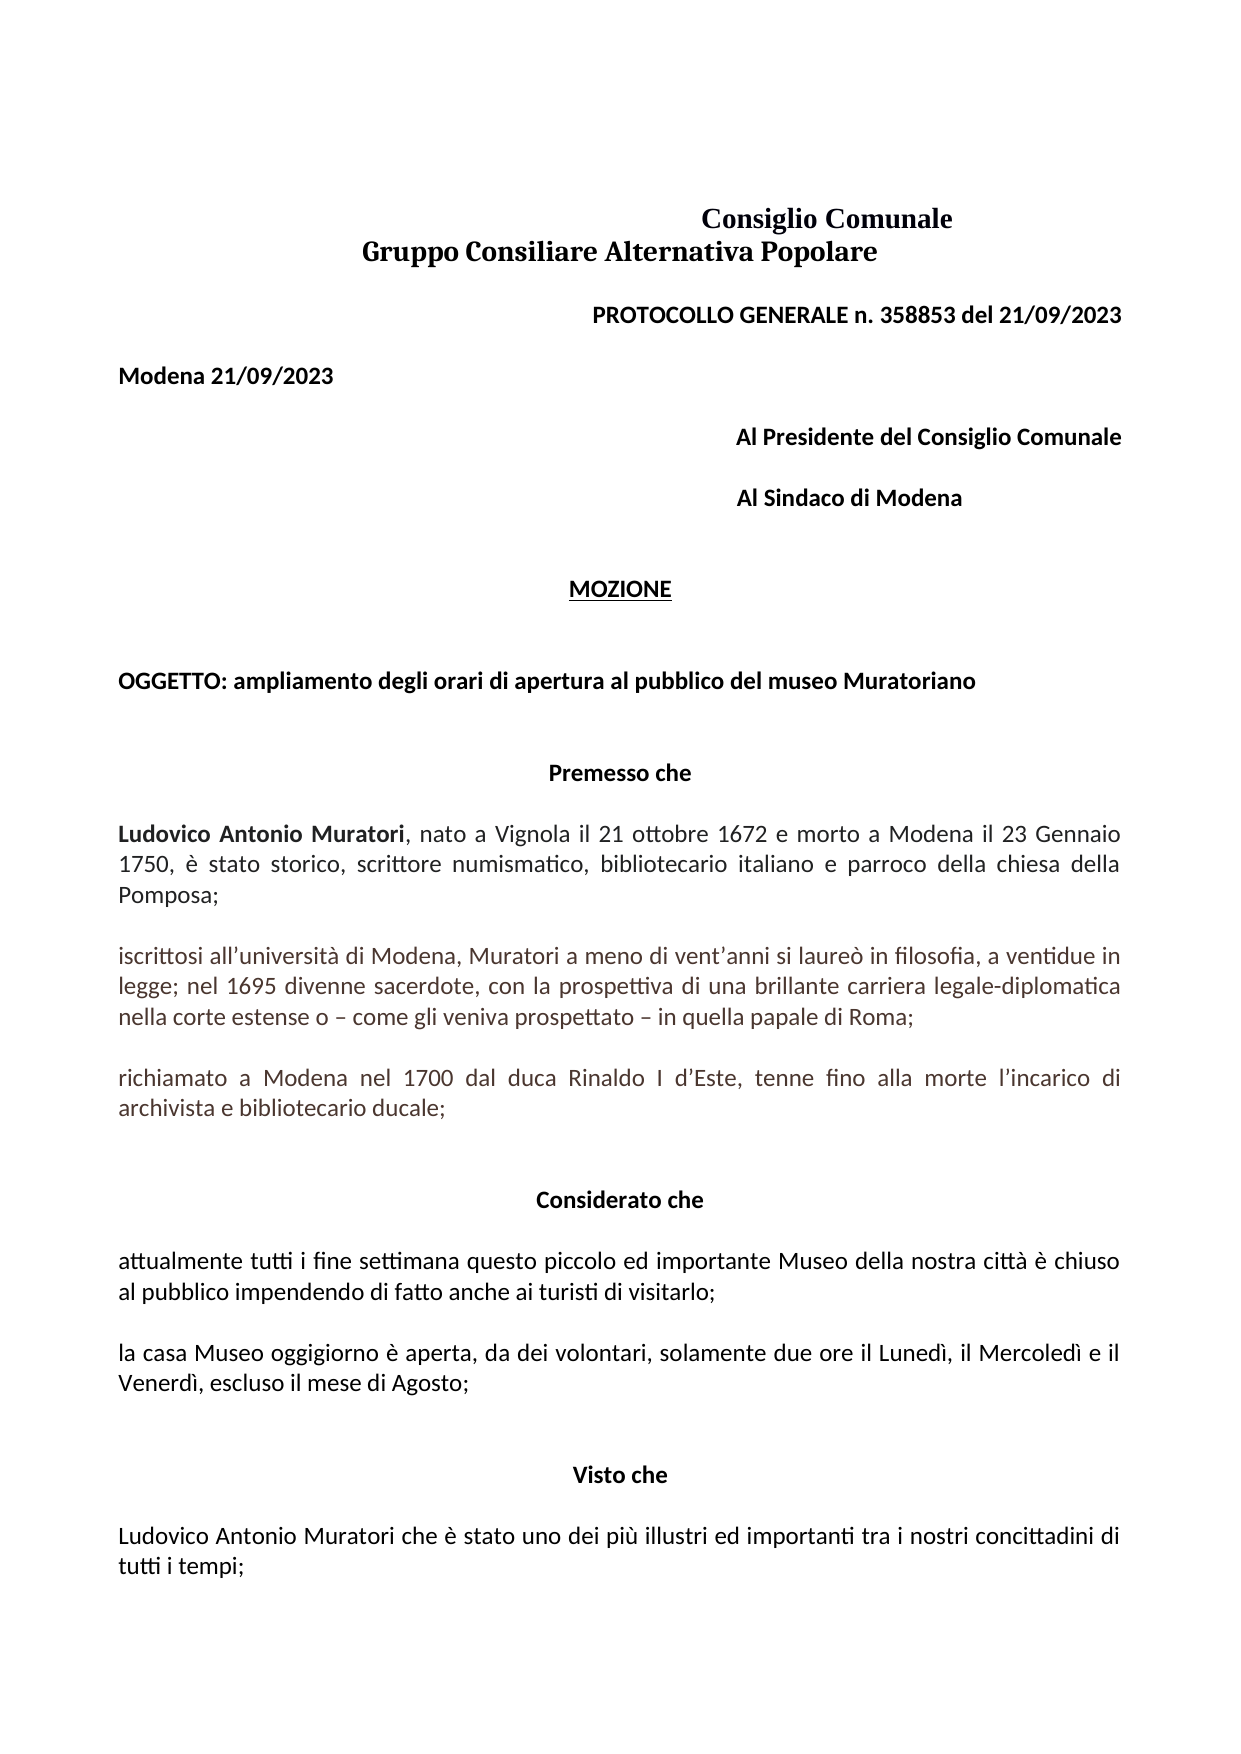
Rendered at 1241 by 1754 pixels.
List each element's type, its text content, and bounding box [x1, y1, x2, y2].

text Visto che [118, 1459, 1122, 1489]
text richiamato a Modena nel 1700 dal duca Rinaldo I d’Este, tenne fino alla morte l’incarico di archivista e bibliotecario ducale; [118, 1062, 1122, 1123]
text attualmente tutti i fine settimana questo piccolo ed importante Museo della nostra città è chiuso al pubblico impendendo di fatto anche ai turisti di visitarlo; [118, 1245, 1122, 1306]
text la casa Museo oggigiorno è aperta, da dei volontari, solamente due ore il Lunedì, il Mercoledì e il Venerdì, escluso il mese di Agosto; [118, 1337, 1122, 1398]
text Ludovico Antonio Muratori che è stato uno dei più illustri ed importanti tra i nostri concittadini di tutti i tempi; [118, 1520, 1122, 1581]
text Ludovico Antonio Muratori, nato a Vignola il 21 ottobre 1672 e morto a Modena il 23 Gennaio 1750, è stato storico, scrittore numismatico, bibliotecario italiano e parroco della chiesa della Pomposa; [118, 818, 1122, 909]
text Premesso che [118, 757, 1122, 787]
text iscrittosi all’università di Modena, Muratori a meno di vent’anni si laureò in filosofia, a ventidue in legge; nel 1695 divenne sacerdote, con la prospettiva di una brillante carriera legale-diplomatica nella corte estense o – come gli veniva prospettato – in quella papale di Roma; [118, 940, 1122, 1031]
text Al Presidente del Consiglio Comunale [118, 421, 1122, 452]
text PROTOCOLLO GENERALE n. 358853 del 21/09/2023 [118, 299, 1122, 329]
text MOZIONE [118, 574, 1122, 604]
text Gruppo Consiliare Alternativa Popolare [118, 235, 1122, 268]
text OGGETTO: ampliamento degli orari di apertura al pubblico del museo Muratoriano [118, 665, 1122, 696]
subtitle Consiglio Comunale [532, 201, 1122, 235]
text Considerato che [118, 1184, 1122, 1214]
text Modena 21/09/2023 [118, 360, 1122, 391]
text Al Sindaco di Modena [487, 482, 1122, 513]
